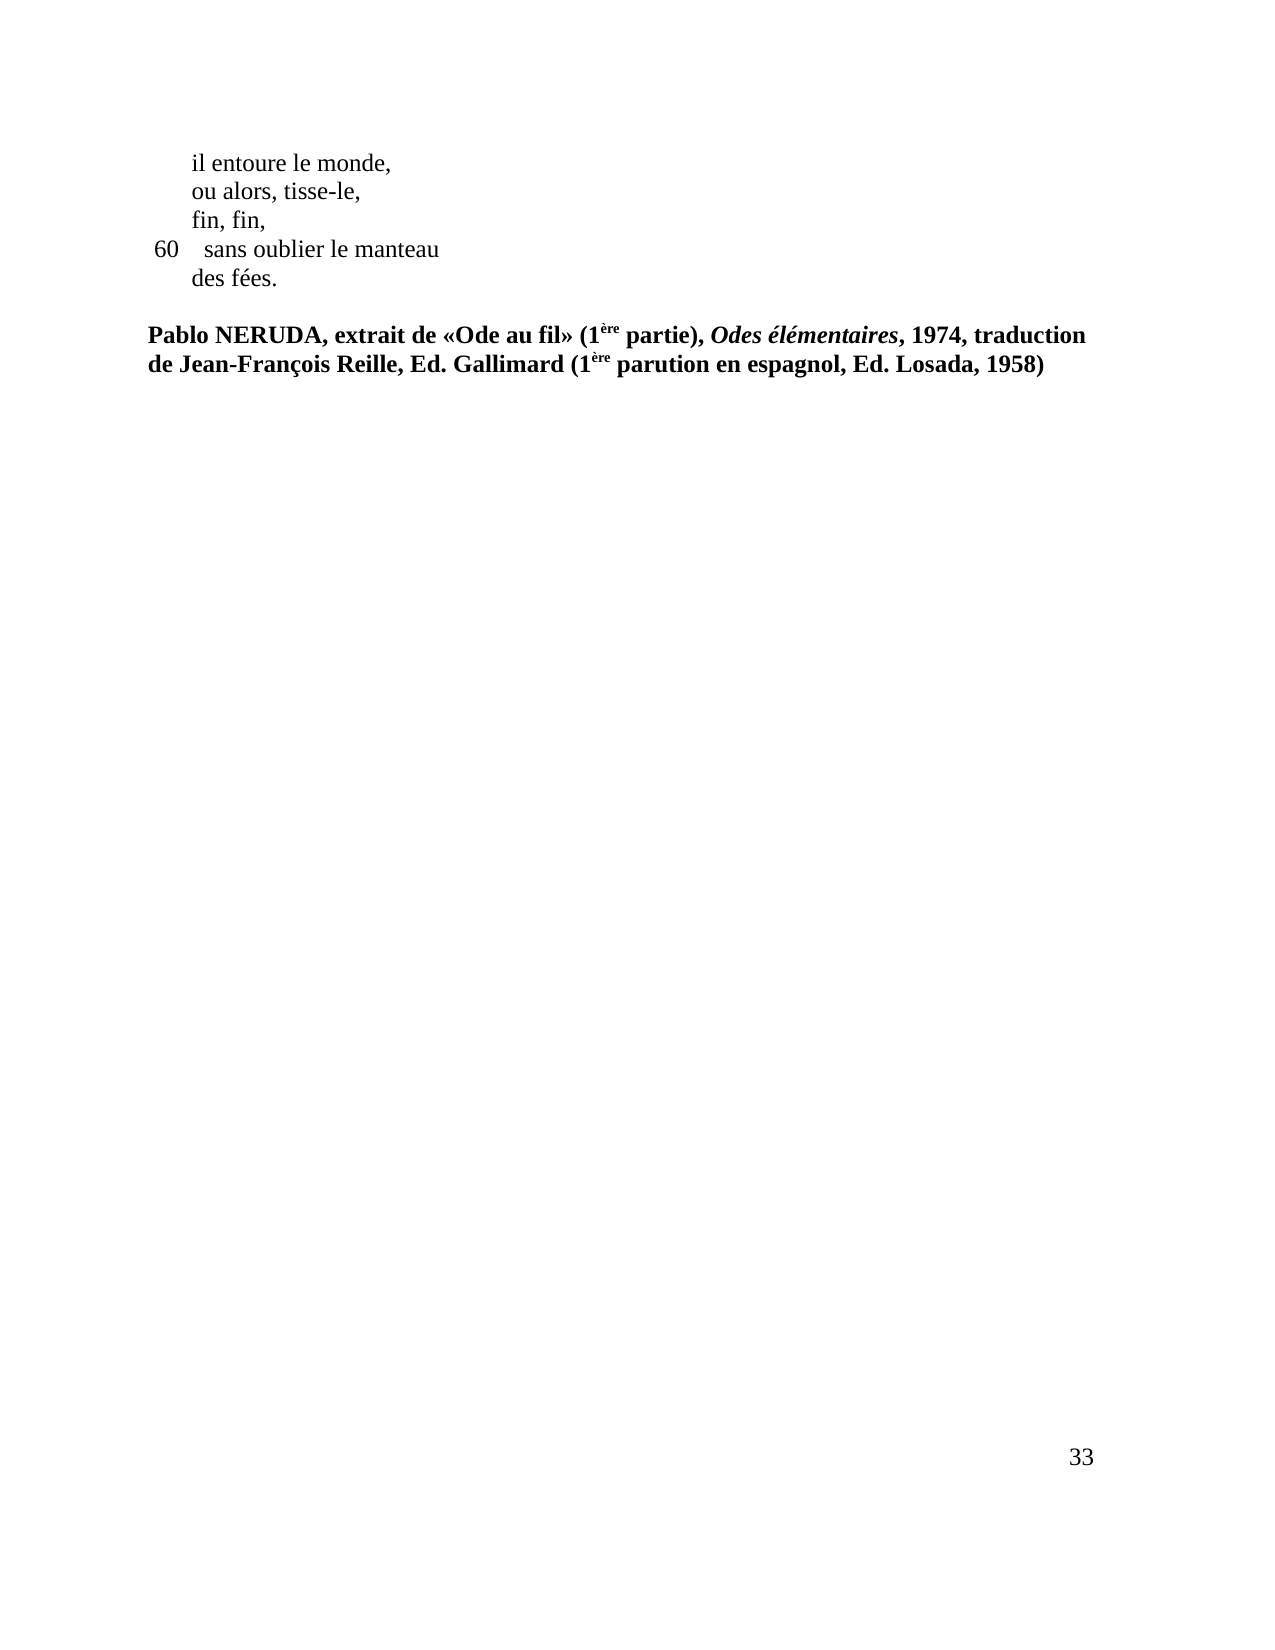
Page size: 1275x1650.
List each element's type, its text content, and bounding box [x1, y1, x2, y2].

text ou alors, tisse-le, [148, 176, 1094, 205]
text Pablo NERUDA, extrait de «Ode au fil» (1ère partie), Odes élémentaires, 1974, traduction de Jean-François Reille, Ed. Gallimard (1ère parution en espagnol, Ed. Losada, 1958) [148, 320, 1094, 378]
text il entoure le monde, [148, 148, 1094, 176]
text des fées. [148, 263, 1094, 291]
text 60 sans oublier le manteau [148, 234, 1094, 263]
text fin, fin, [148, 205, 1094, 234]
